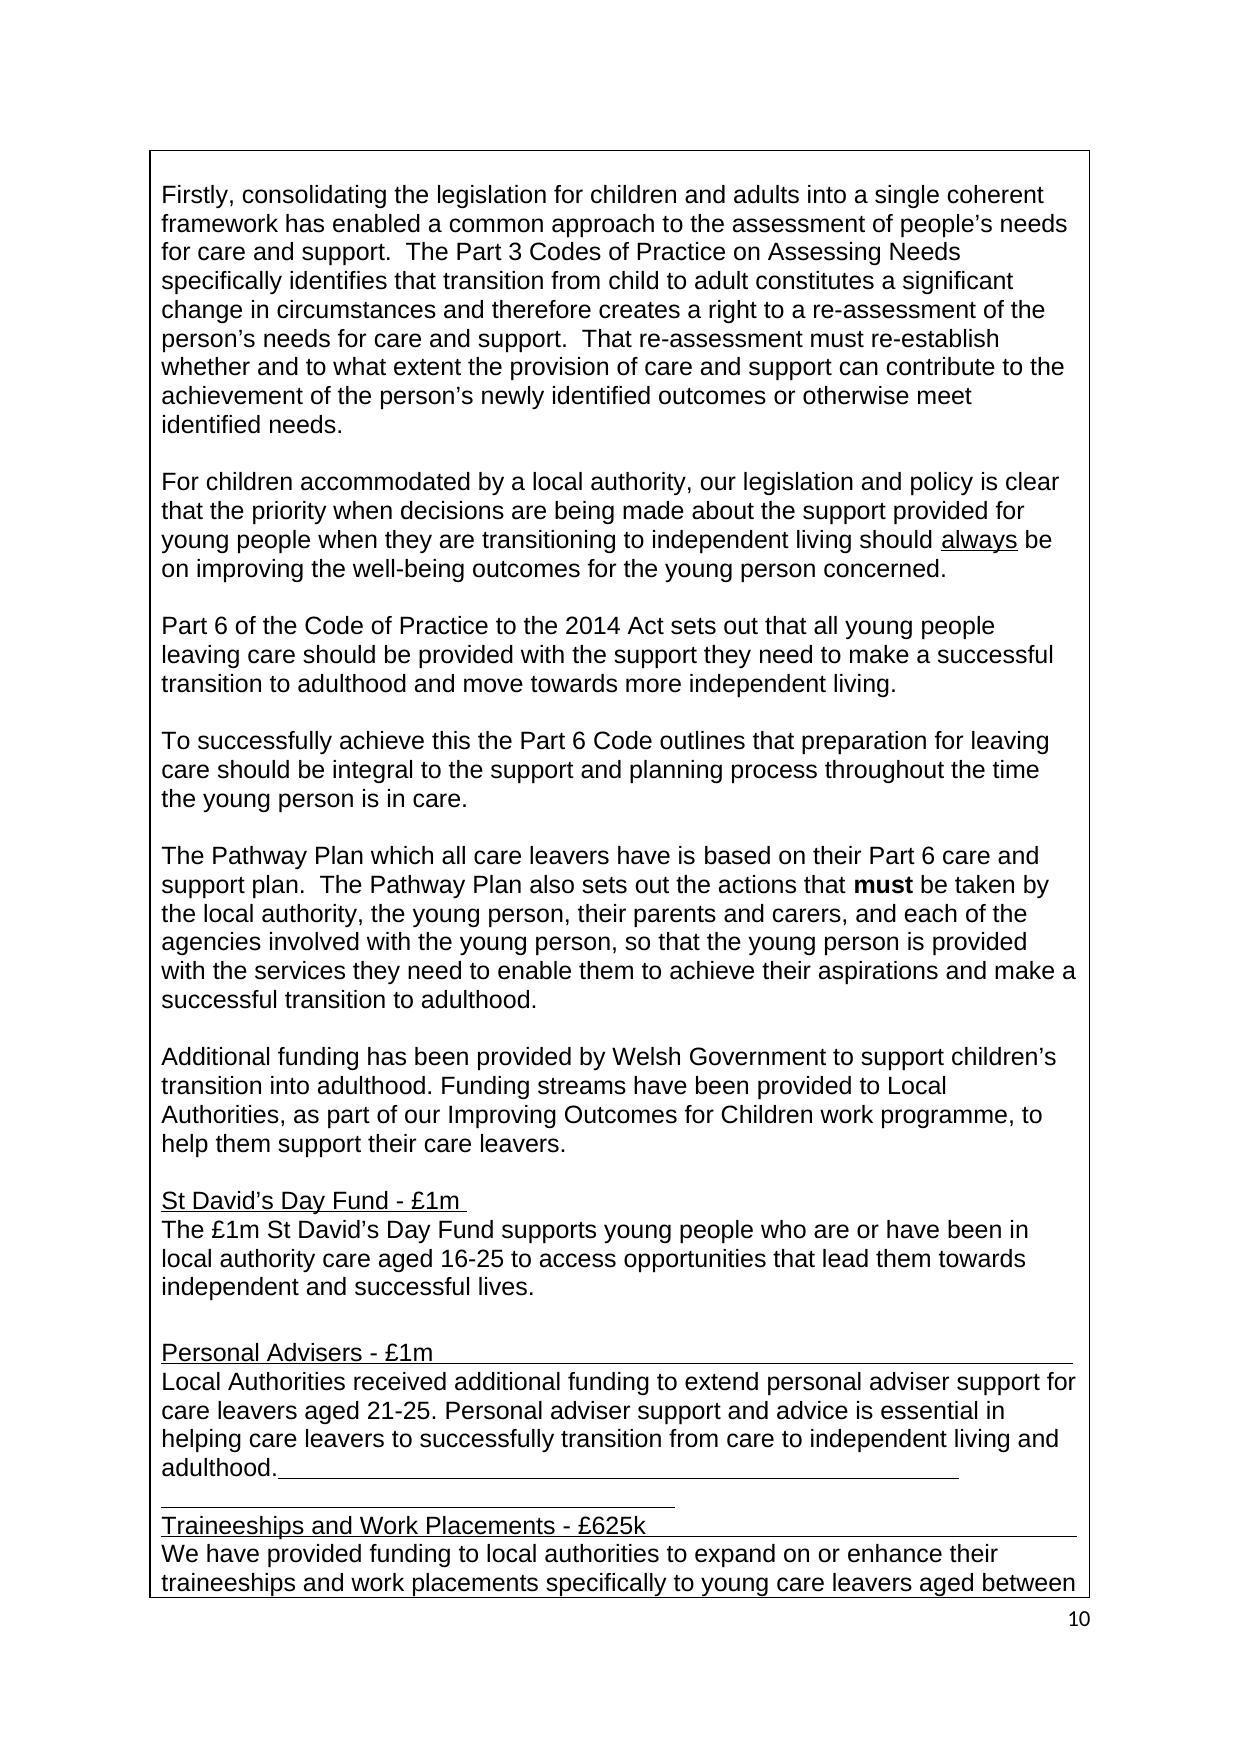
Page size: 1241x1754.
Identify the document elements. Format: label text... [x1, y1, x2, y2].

table_cell Firstly, consolidating the legislation for children and adults into a single coherent framework has enabled a common approach to the assessment of people’s needs for care and support. The Part 3 Codes of Practice on Assessing Needs specifically identifies that transition from child to adult constitutes a significant change in circumstances and therefore creates a right to a re-assessment of the person’s needs for care and support. That re-assessment must re-establish whether and to what extent the provision of care and support can contribute to the achievement of the person’s newly identified outcomes or otherwise meet identified needs. For children accommodated by a local authority, our legislation and policy is clear that the priority when decisions are being made about the support provided for young people when they are transitioning to independent living should always be on improving the well-being outcomes for the young person concerned. Part 6 of the Code of Practice to the 2014 Act sets out that all young people leaving care should be provided with the support they need to make a successful transition to adulthood and move towards more independent living. To successfully achieve this the Part 6 Code outlines that preparation for leaving care should be integral to the support and planning process throughout the time the young person is in care. The Pathway Plan which all care leavers have is based on their Part 6 care and support plan. The Pathway Plan also sets out the actions that must be taken by the local authority, the young person, their parents and carers, and each of the agencies involved with the young person, so that the young person is provided with the services they need to enable them to achieve their aspirations and make a successful transition to adulthood. Additional funding has been provided by Welsh Government to support children’s transition into adulthood. Funding streams have been provided to Local Authorities, as part of our Improving Outcomes for Children work programme, to help them support their care leavers. St David’s Day Fund - £1m The £1m St David’s Day Fund supports young people who are or have been in local authority care aged 16-25 to access opportunities that lead them towards independent and successful lives. Personal Advisers - £1m Local Authorities received additional funding to extend personal adviser support for care leavers aged 21-25. Personal adviser support and advice is essential in helping care leavers to successfully transition from care to independent living and adulthood. Traineeships and Work Placements - £625k We have provided funding to local authorities to expand on or enhance their traineeships and work placements specifically to young care leavers aged between [151, 151, 1089, 1597]
